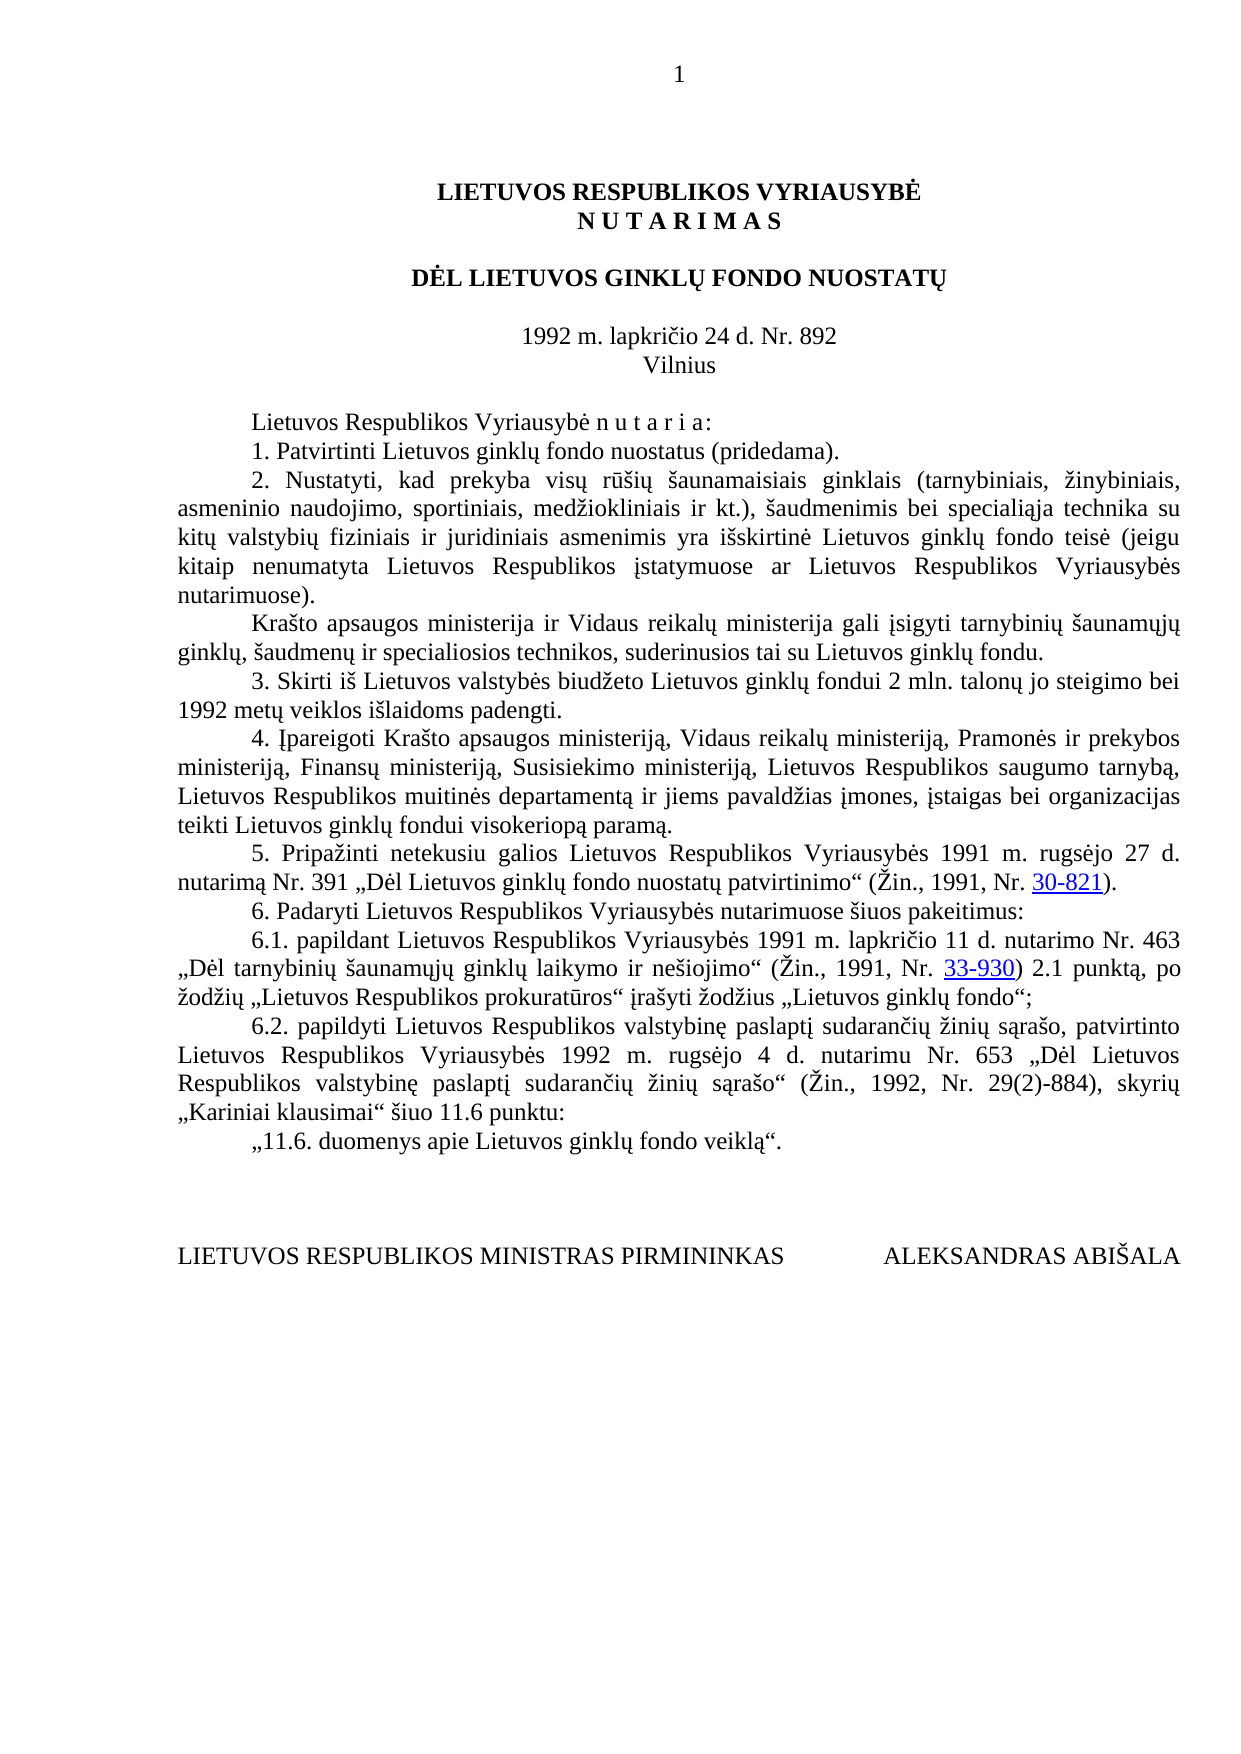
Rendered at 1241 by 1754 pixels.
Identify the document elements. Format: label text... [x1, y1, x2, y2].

text 4. Įpareigoti Krašto apsaugos ministeriją, Vidaus reikalų ministeriją, Pramonės ir prekybos ministeriją, Finansų ministeriją, Susisiekimo ministeriją, Lietuvos Respublikos saugumo tarnybą, Lietuvos Respublikos muitinės departamentą ir jiems pavaldžias įmones, įstaigas bei organizacijas teikti Lietuvos ginklų fondui visokeriopą paramą. [177, 723, 1181, 838]
text LIETUVOS RESPUBLIKOS VYRIAUSYBĖ [177, 177, 1181, 206]
text 6.2. papildyti Lietuvos Respublikos valstybinę paslaptį sudarančių žinių sąrašo, patvirtinto Lietuvos Respublikos Vyriausybės 1992 m. rugsėjo 4 d. nutarimu Nr. 653 „Dėl Lietuvos Respublikos valstybinę paslaptį sudarančių žinių sąrašo“ (Žin., 1992, Nr. 29(2)-884), skyrių „Kariniai klausimai“ šiuo 11.6 punktu: [177, 1011, 1181, 1126]
text N U T A R I M A S [177, 206, 1181, 235]
text 1992 m. lapkričio 24 d. Nr. 892 [177, 321, 1181, 350]
text 6. Padaryti Lietuvos Respublikos Vyriausybės nutarimuose šiuos pakeitimus: [177, 896, 1181, 925]
text Krašto apsaugos ministerija ir Vidaus reikalų ministerija gali įsigyti tarnybinių šaunamųjų ginklų, šaudmenų ir specialiosios technikos, suderinusios tai su Lietuvos ginklų fondu. [177, 608, 1181, 666]
text „11.6. duomenys apie Lietuvos ginklų fondo veiklą“. [177, 1126, 1181, 1155]
text Lietuvos Respublikos Vyriausybė nutaria: [177, 407, 1181, 436]
text 3. Skirti iš Lietuvos valstybės biudžeto Lietuvos ginklų fondui 2 mln. talonų jo steigimo bei 1992 metų veiklos išlaidoms padengti. [177, 666, 1181, 723]
text 2. Nustatyti, kad prekyba visų rūšių šaunamaisiais ginklais (tarnybiniais, žinybiniais, asmeninio naudojimo, sportiniais, medžiokliniais ir kt.), šaudmenimis bei specialiąja technika su kitų valstybių fiziniais ir juridiniais asmenimis yra išskirtinė Lietuvos ginklų fondo teisė (jeigu kitaip nenumatyta Lietuvos Respublikos įstatymuose ar Lietuvos Respublikos Vyriausybės nutarimuose). [177, 465, 1181, 608]
text Vilnius [177, 350, 1181, 378]
text 1. Patvirtinti Lietuvos ginklų fondo nuostatus (pridedama). [177, 436, 1181, 465]
text 5. Pripažinti netekusiu galios Lietuvos Respublikos Vyriausybės 1991 m. rugsėjo 27 d. nutarimą Nr. 391 „Dėl Lietuvos ginklų fondo nuostatų patvirtinimo“ (Žin., 1991, Nr. 30-821). [177, 838, 1181, 896]
text LIETUVOS RESPUBLIKOS MINISTRAS PIRMININKAS ALEKSANDRAS ABIŠALA [177, 1241, 1181, 1270]
text 6.1. papildant Lietuvos Respublikos Vyriausybės 1991 m. lapkričio 11 d. nutarimo Nr. 463 „Dėl tarnybinių šaunamųjų ginklų laikymo ir nešiojimo“ (Žin., 1991, Nr. 33-930) 2.1 punktą, po žodžių „Lietuvos Respublikos prokuratūros“ įrašyti žodžius „Lietuvos ginklų fondo“; [177, 925, 1181, 1011]
text DĖL LIETUVOS GINKLŲ FONDO NUOSTATŲ [177, 263, 1181, 292]
